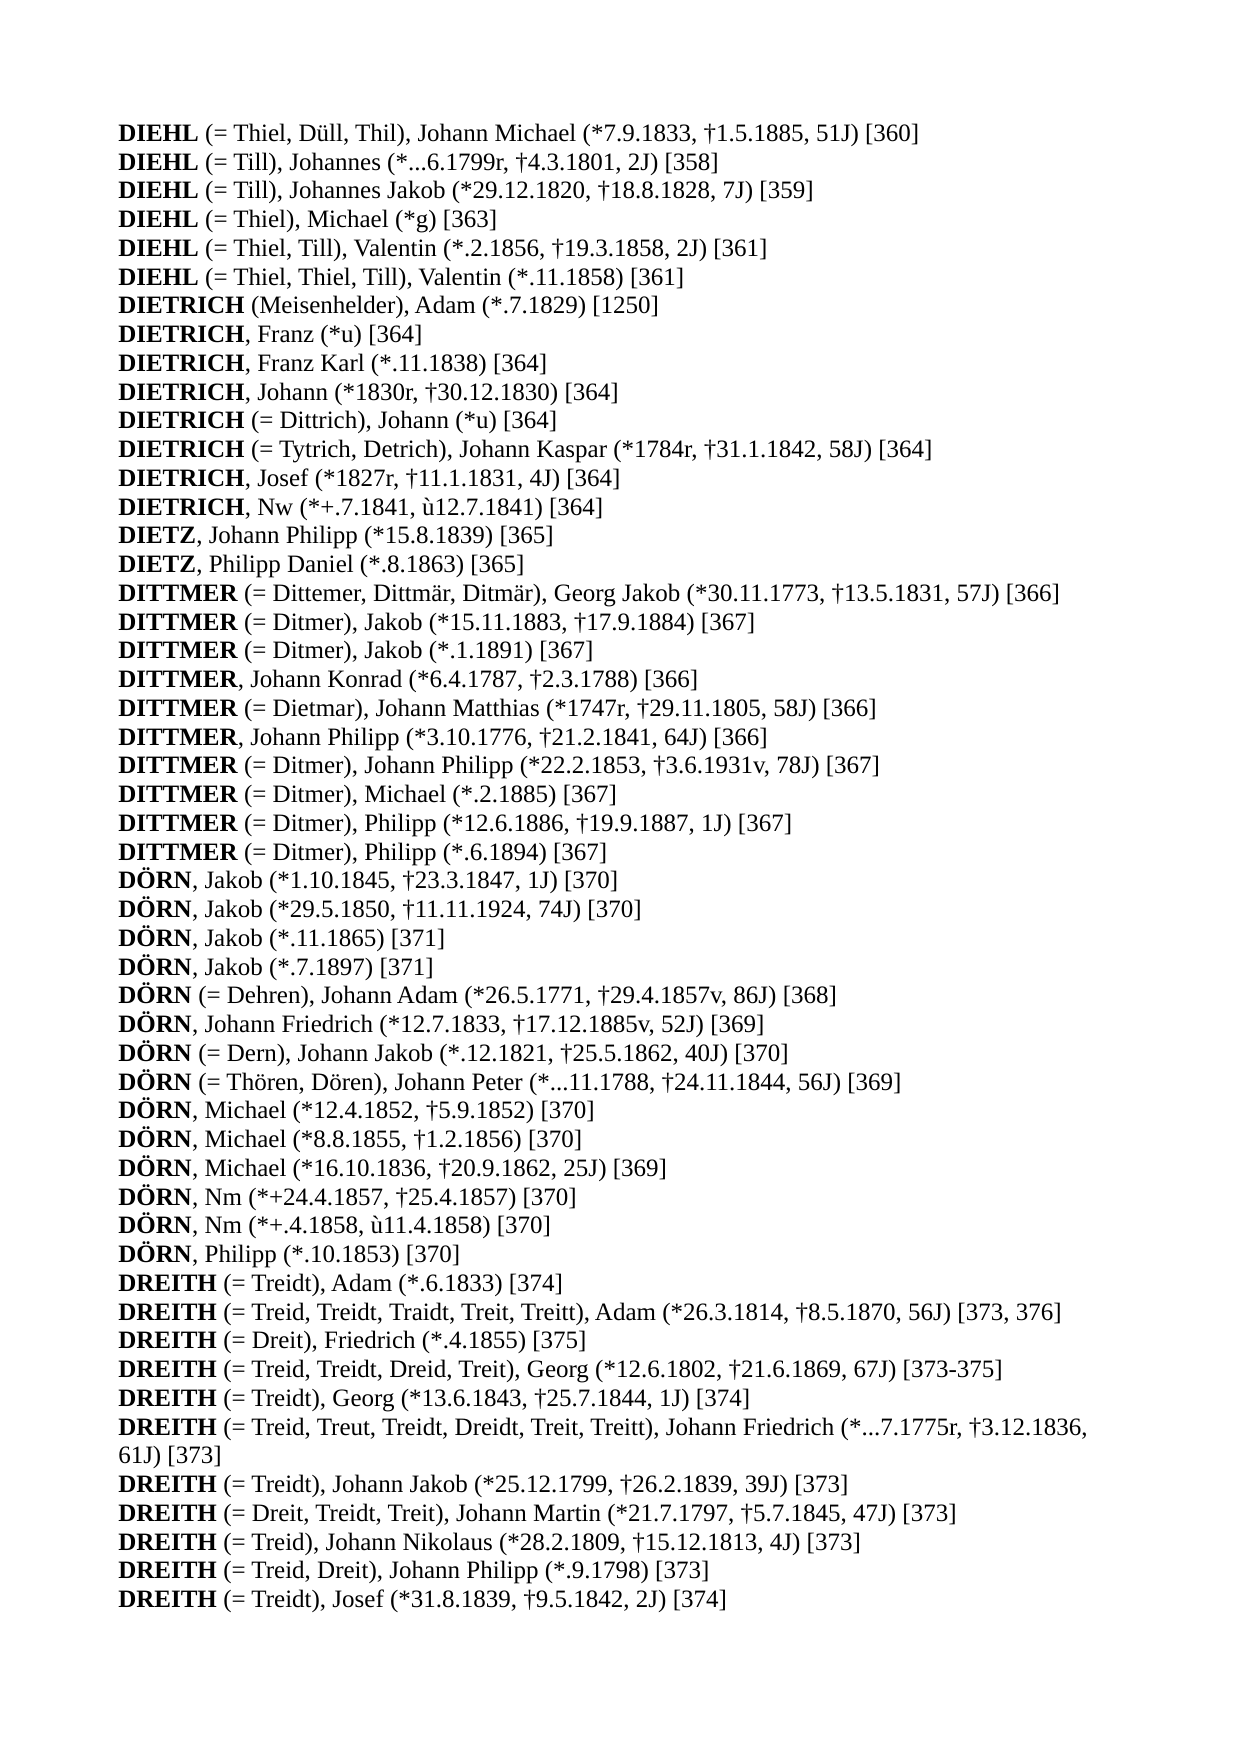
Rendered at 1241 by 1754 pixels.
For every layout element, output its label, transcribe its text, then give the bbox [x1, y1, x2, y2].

text DIEHL (= Thiel, Düll, Thil), Johann Michael (*7.9.1833, †1.5.1885, 51J) [360] DIEHL (= Till), Johannes (*...6.1799r, †4.3.1801, 2J) [358] DIEHL (= Till), Johannes Jakob (*29.12.1820, †18.8.1828, 7J) [359] DIEHL (= Thiel), Michael (*g) [363] DIEHL (= Thiel, Till), Valentin (*.2.1856, †19.3.1858, 2J) [361] DIEHL (= Thiel, Thiel, Till), Valentin (*.11.1858) [361] DIETRICH (Meisenhelder), Adam (*.7.1829) [1250] DIETRICH, Franz (*u) [364] DIETRICH, Franz Karl (*.11.1838) [364] DIETRICH, Johann (*1830r, †30.12.1830) [364] DIETRICH (= Dittrich), Johann (*u) [364] DIETRICH (= Tytrich, Detrich), Johann Kaspar (*1784r, †31.1.1842, 58J) [364] DIETRICH, Josef (*1827r, †11.1.1831, 4J) [364] DIETRICH, Nw (*+.7.1841, ù12.7.1841) [364] DIETZ, Johann Philipp (*15.8.1839) [365] DIETZ, Philipp Daniel (*.8.1863) [365] DITTMER (= Dittemer, Dittmär, Ditmär), Georg Jakob (*30.11.1773, †13.5.1831, 57J) [366] DITTMER (= Ditmer), Jakob (*15.11.1883, †17.9.1884) [367] DITTMER (= Ditmer), Jakob (*.1.1891) [367] DITTMER, Johann Konrad (*6.4.1787, †2.3.1788) [366] DITTMER (= Dietmar), Johann Matthias (*1747r, †29.11.1805, 58J) [366] DITTMER, Johann Philipp (*3.10.1776, †21.2.1841, 64J) [366] DITTMER (= Ditmer), Johann Philipp (*22.2.1853, †3.6.1931v, 78J) [367] DITTMER (= Ditmer), Michael (*.2.1885) [367] DITTMER (= Ditmer), Philipp (*12.6.1886, †19.9.1887, 1J) [367] DITTMER (= Ditmer), Philipp (*.6.1894) [367] DÖRN, Jakob (*1.10.1845, †23.3.1847, 1J) [370] DÖRN, Jakob (*29.5.1850, †11.11.1924, 74J) [370] DÖRN, Jakob (*.11.1865) [371] DÖRN, Jakob (*.7.1897) [371] DÖRN (= Dehren), Johann Adam (*26.5.1771, †29.4.1857v, 86J) [368] DÖRN, Johann Friedrich (*12.7.1833, †17.12.1885v, 52J) [369] DÖRN (= Dern), Johann Jakob (*.12.1821, †25.5.1862, 40J) [370] DÖRN (= Thören, Dören), Johann Peter (*...11.1788, †24.11.1844, 56J) [369] DÖRN, Michael (*12.4.1852, †5.9.1852) [370] DÖRN, Michael (*8.8.1855, †1.2.1856) [370] DÖRN, Michael (*16.10.1836, †20.9.1862, 25J) [369] DÖRN, Nm (*+24.4.1857, †25.4.1857) [370] DÖRN, Nm (*+.4.1858, ù11.4.1858) [370] DÖRN, Philipp (*.10.1853) [370] DREITH (= Treidt), Adam (*.6.1833) [374] DREITH (= Treid, Treidt, Traidt, Treit, Treitt), Adam (*26.3.1814, †8.5.1870, 56J) [373, 376] DREITH (= Dreit), Friedrich (*.4.1855) [375] DREITH (= Treid, Treidt, Dreid, Treit), Georg (*12.6.1802, †21.6.1869, 67J) [373-375] DREITH (= Treidt), Georg (*13.6.1843, †25.7.1844, 1J) [374] DREITH (= Treid, Treut, Treidt, Dreidt, Treit, Treitt), Johann Friedrich (*...7.1775r, †3.12.1836, 61J) [373] DREITH (= Treidt), Johann Jakob (*25.12.1799, †26.2.1839, 39J) [373] DREITH (= Dreit, Treidt, Treit), Johann Martin (*21.7.1797, †5.7.1845, 47J) [373] DREITH (= Treid), Johann Nikolaus (*28.2.1809, †15.12.1813, 4J) [373] DREITH (= Treid, Dreit), Johann Philipp (*.9.1798) [373] DREITH (= Treidt), Josef (*31.8.1839, †9.5.1842, 2J) [374] [118, 118, 1122, 1613]
